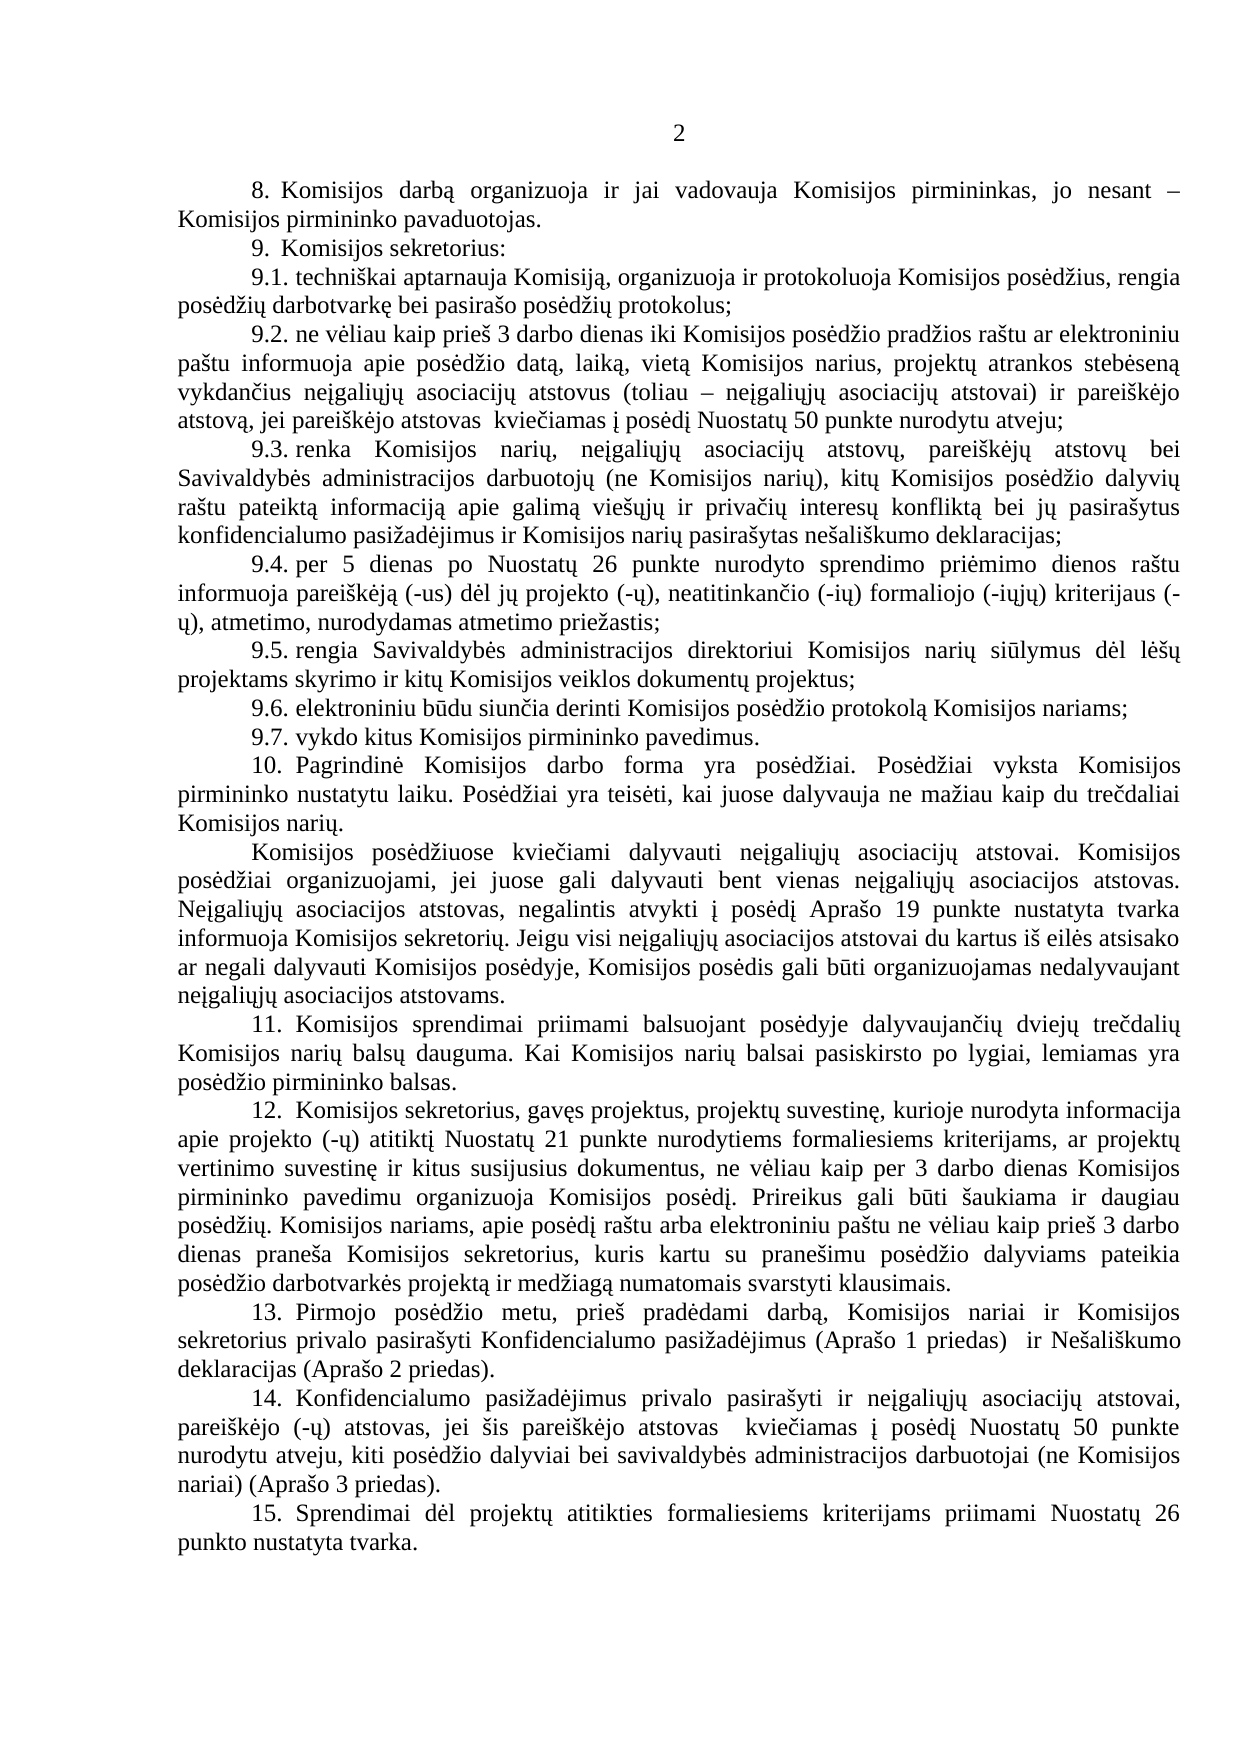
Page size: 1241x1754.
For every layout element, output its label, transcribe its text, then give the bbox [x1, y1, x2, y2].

text 9.2. ne vėliau kaip prieš 3 darbo dienas iki Komisijos posėdžio pradžios raštu ar elektroniniu paštu informuoja apie posėdžio datą, laiką, vietą Komisijos narius, projektų atrankos stebėseną vykdančius neįgaliųjų asociacijų atstovus (toliau – neįgaliųjų asociacijų atstovai) ir pareiškėjo atstovą, jei pareiškėjo atstovas kviečiamas į posėdį Nuostatų 50 punkte nurodytu atveju; [177, 319, 1181, 434]
text 15. Sprendimai dėl projektų atitikties formaliesiems kriterijams priimami Nuostatų 26 punkto nustatyta tvarka. [177, 1498, 1181, 1556]
text 10. Pagrindinė Komisijos darbo forma yra posėdžiai. Posėdžiai vyksta Komisijos pirmininko nustatytu laiku. Posėdžiai yra teisėti, kai juose dalyvauja ne mažiau kaip du trečdaliai Komisijos narių. [177, 751, 1181, 837]
text 9.4. per 5 dienas po Nuostatų 26 punkte nurodyto sprendimo priėmimo dienos raštu informuoja pareiškėją (-us) dėl jų projekto (-ų), neatitinkančio (-ių) formaliojo (-iųjų) kriterijaus (-ų), atmetimo, nurodydamas atmetimo priežastis; [177, 549, 1181, 636]
text 9.6. elektroniniu būdu siunčia derinti Komisijos posėdžio protokolą Komisijos nariams; [177, 693, 1181, 722]
text 9.7. vykdo kitus Komisijos pirmininko pavedimus. [177, 722, 1181, 751]
text 11. Komisijos sprendimai priimami balsuojant posėdyje dalyvaujančių dviejų trečdalių Komisijos narių balsų dauguma. Kai Komisijos narių balsai pasiskirsto po lygiai, lemiamas yra posėdžio pirmininko balsas. [177, 1009, 1181, 1096]
text 9.5. rengia Savivaldybės administracijos direktoriui Komisijos narių siūlymus dėl lėšų projektams skyrimo ir kitų Komisijos veiklos dokumentų projektus; [177, 636, 1181, 693]
text 12. Komisijos sekretorius, gavęs projektus, projektų suvestinę, kurioje nurodyta informacija apie projekto (-ų) atitiktį Nuostatų 21 punkte nurodytiems formaliesiems kriterijams, ar projektų vertinimo suvestinę ir kitus susijusius dokumentus, ne vėliau kaip per 3 darbo dienas Komisijos pirmininko pavedimu organizuoja Komisijos posėdį. Prireikus gali būti šaukiama ir daugiau posėdžių. Komisijos nariams, apie posėdį raštu arba elektroniniu paštu ne vėliau kaip prieš 3 darbo dienas praneša Komisijos sekretorius, kuris kartu su pranešimu posėdžio dalyviams pateikia posėdžio darbotvarkės projektą ir medžiagą numatomais svarstyti klausimais. [177, 1096, 1181, 1297]
text 8. Komisijos darbą organizuoja ir jai vadovauja Komisijos pirmininkas, jo nesant – Komisijos pirmininko pavaduotojas. [177, 176, 1181, 233]
text 9.1. techniškai aptarnauja Komisiją, organizuoja ir protokoluoja Komisijos posėdžius, rengia posėdžių darbotvarkę bei pasirašo posėdžių protokolus; [177, 262, 1181, 319]
text 9.3. renka Komisijos narių, neįgaliųjų asociacijų atstovų, pareiškėjų atstovų bei Savivaldybės administracijos darbuotojų (ne Komisijos narių), kitų Komisijos posėdžio dalyvių raštu pateiktą informaciją apie galimą viešųjų ir privačių interesų konfliktą bei jų pasirašytus konfidencialumo pasižadėjimus ir Komisijos narių pasirašytas nešališkumo deklaracijas; [177, 434, 1181, 549]
text Komisijos posėdžiuose kviečiami dalyvauti neįgaliųjų asociacijų atstovai. Komisijos posėdžiai organizuojami, jei juose gali dalyvauti bent vienas neįgaliųjų asociacijos atstovas. Neįgaliųjų asociacijos atstovas, negalintis atvykti į posėdį Aprašo 19 punkte nustatyta tvarka informuoja Komisijos sekretorių. Jeigu visi neįgaliųjų asociacijos atstovai du kartus iš eilės atsisako ar negali dalyvauti Komisijos posėdyje, Komisijos posėdis gali būti organizuojamas nedalyvaujant neįgaliųjų asociacijos atstovams. [177, 837, 1181, 1009]
text 9. Komisijos sekretorius: [177, 233, 1181, 262]
text 13. Pirmojo posėdžio metu, prieš pradėdami darbą, Komisijos nariai ir Komisijos sekretorius privalo pasirašyti Konfidencialumo pasižadėjimus (Aprašo 1 priedas) ir Nešališkumo deklaracijas (Aprašo 2 priedas). [177, 1297, 1181, 1383]
text 14. Konfidencialumo pasižadėjimus privalo pasirašyti ir neįgaliųjų asociacijų atstovai, pareiškėjo (-ų) atstovas, jei šis pareiškėjo atstovas kviečiamas į posėdį Nuostatų 50 punkte nurodytu atveju, kiti posėdžio dalyviai bei savivaldybės administracijos darbuotojai (ne Komisijos nariai) (Aprašo 3 priedas). [177, 1383, 1181, 1498]
